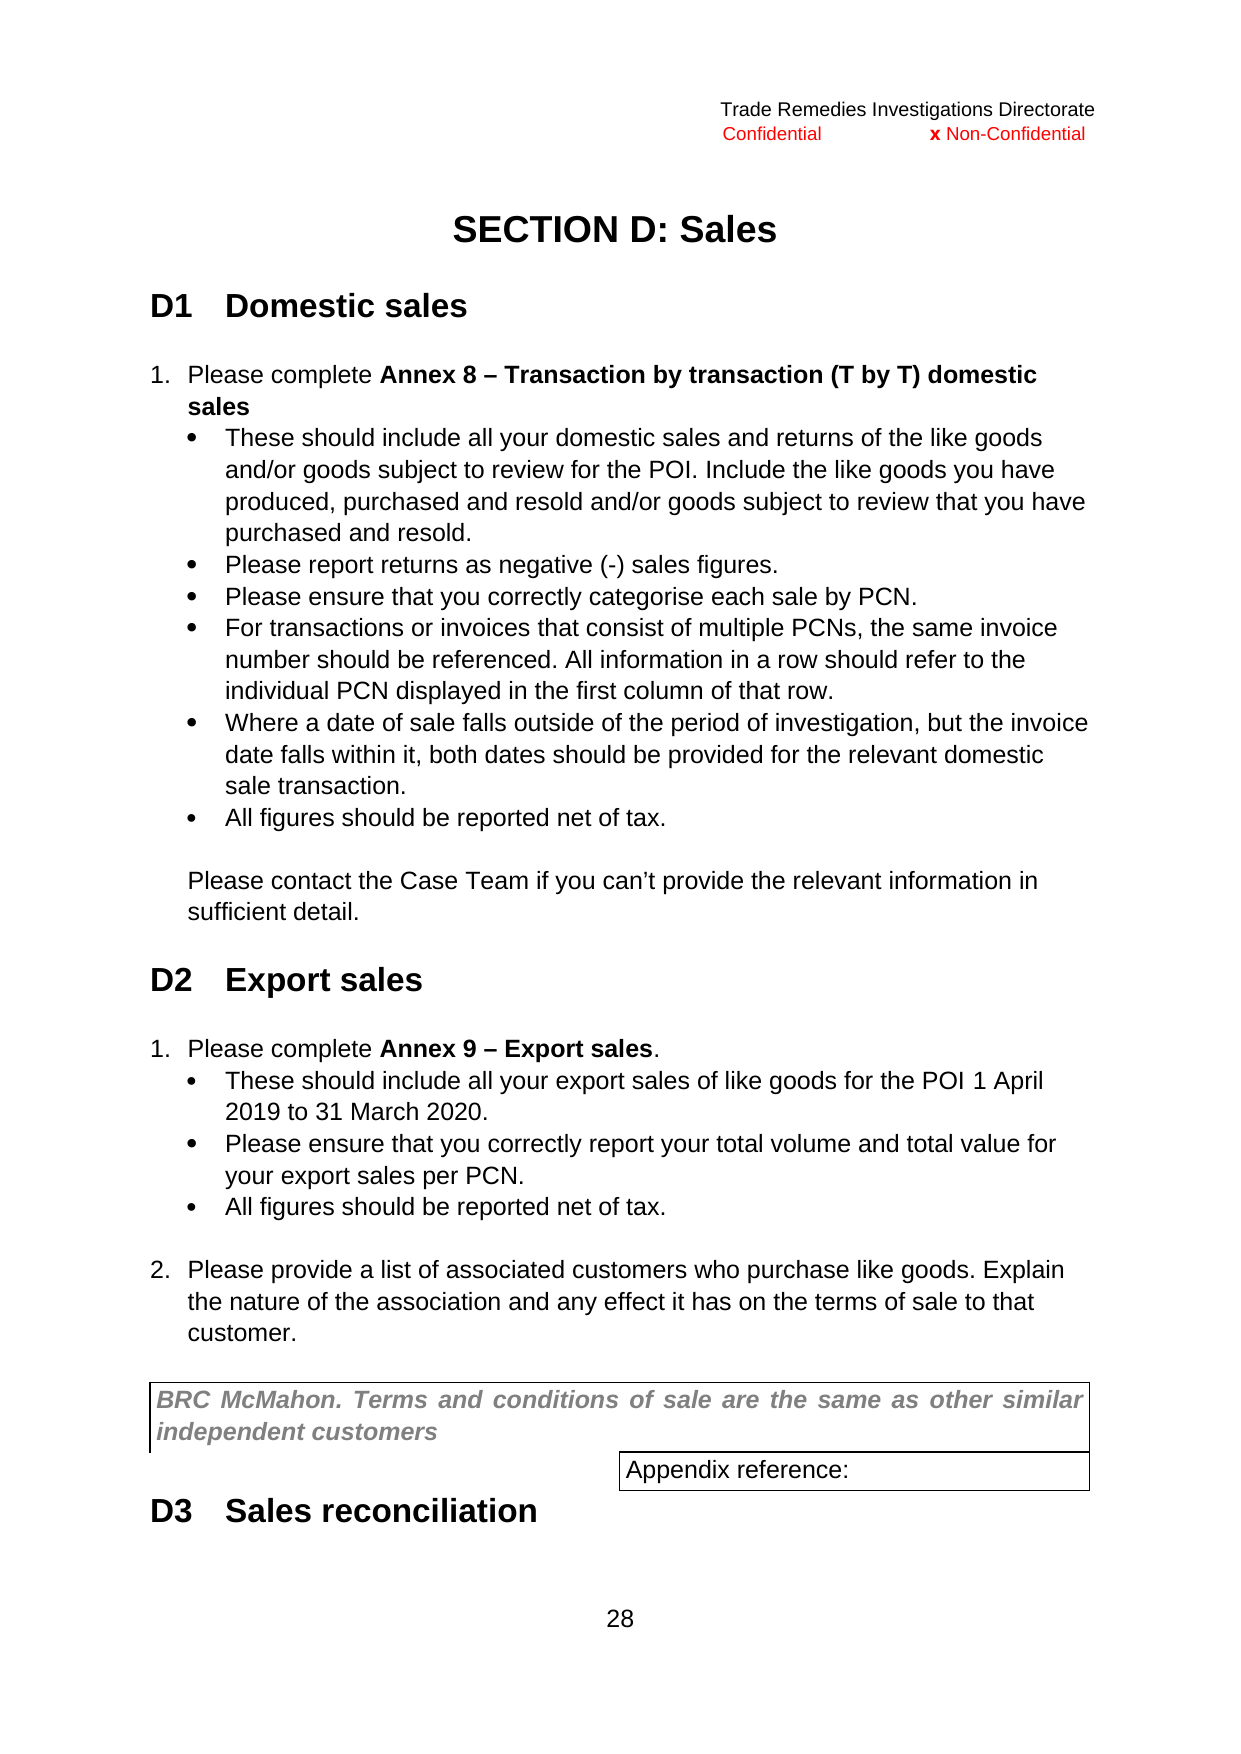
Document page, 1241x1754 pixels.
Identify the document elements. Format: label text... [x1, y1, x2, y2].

list Where a date of sale falls outside of the period of investigation, but the invoice date falls within it, both dates should be provided for the relevant domestic sale transaction. [187, 708, 1090, 800]
list Please complete Annex 9 – Export sales. [150, 1034, 1090, 1063]
list For transactions or invoices that consist of multiple PCNs, the same invoice number should be referenced. All information in a row should refer to the individual PCN displayed in the first column of that row. [187, 613, 1090, 705]
table_cell [150, 1453, 619, 1490]
list Please complete Annex 8 – Transaction by transaction (T by T) domestic sales [150, 360, 1090, 421]
table_cell Appendix reference: [620, 1453, 1089, 1490]
list All figures should be reported net of tax. [187, 1192, 1090, 1221]
list Please contact the Case Team if you can’t provide the relevant information in sufficient detail. [187, 866, 1090, 926]
table_header BRC McMahon. Terms and conditions of sale are the same as other similar independent customers [151, 1383, 1089, 1451]
subtitle SECTION D: Sales [150, 208, 1090, 251]
list These should include all your export sales of like goods for the POI 1 April 2019 to 31 March 2020. [187, 1066, 1090, 1126]
list Please report returns as negative (-) sales figures. [187, 550, 1090, 579]
subtitle D2 Export sales [150, 961, 1090, 999]
list Please provide a list of associated customers who purchase like goods. Explain the nature of the association and any effect it has on the terms of sale to that customer. [150, 1255, 1090, 1347]
list These should include all your domestic sales and returns of the like goods and/or goods subject to review for the POI. Include the like goods you have produced, purchased and resold and/or goods subject to review that you have purchased and resold. [187, 423, 1090, 547]
list Please ensure that you correctly report your total volume and total value for your export sales per PCN. [187, 1129, 1090, 1189]
subtitle D1 Domestic sales [150, 287, 1090, 325]
list All figures should be reported net of tax. [187, 803, 1090, 831]
list Please ensure that you correctly categorise each sale by PCN. [187, 581, 1090, 610]
subtitle D3 Sales reconciliation [150, 1491, 1090, 1529]
